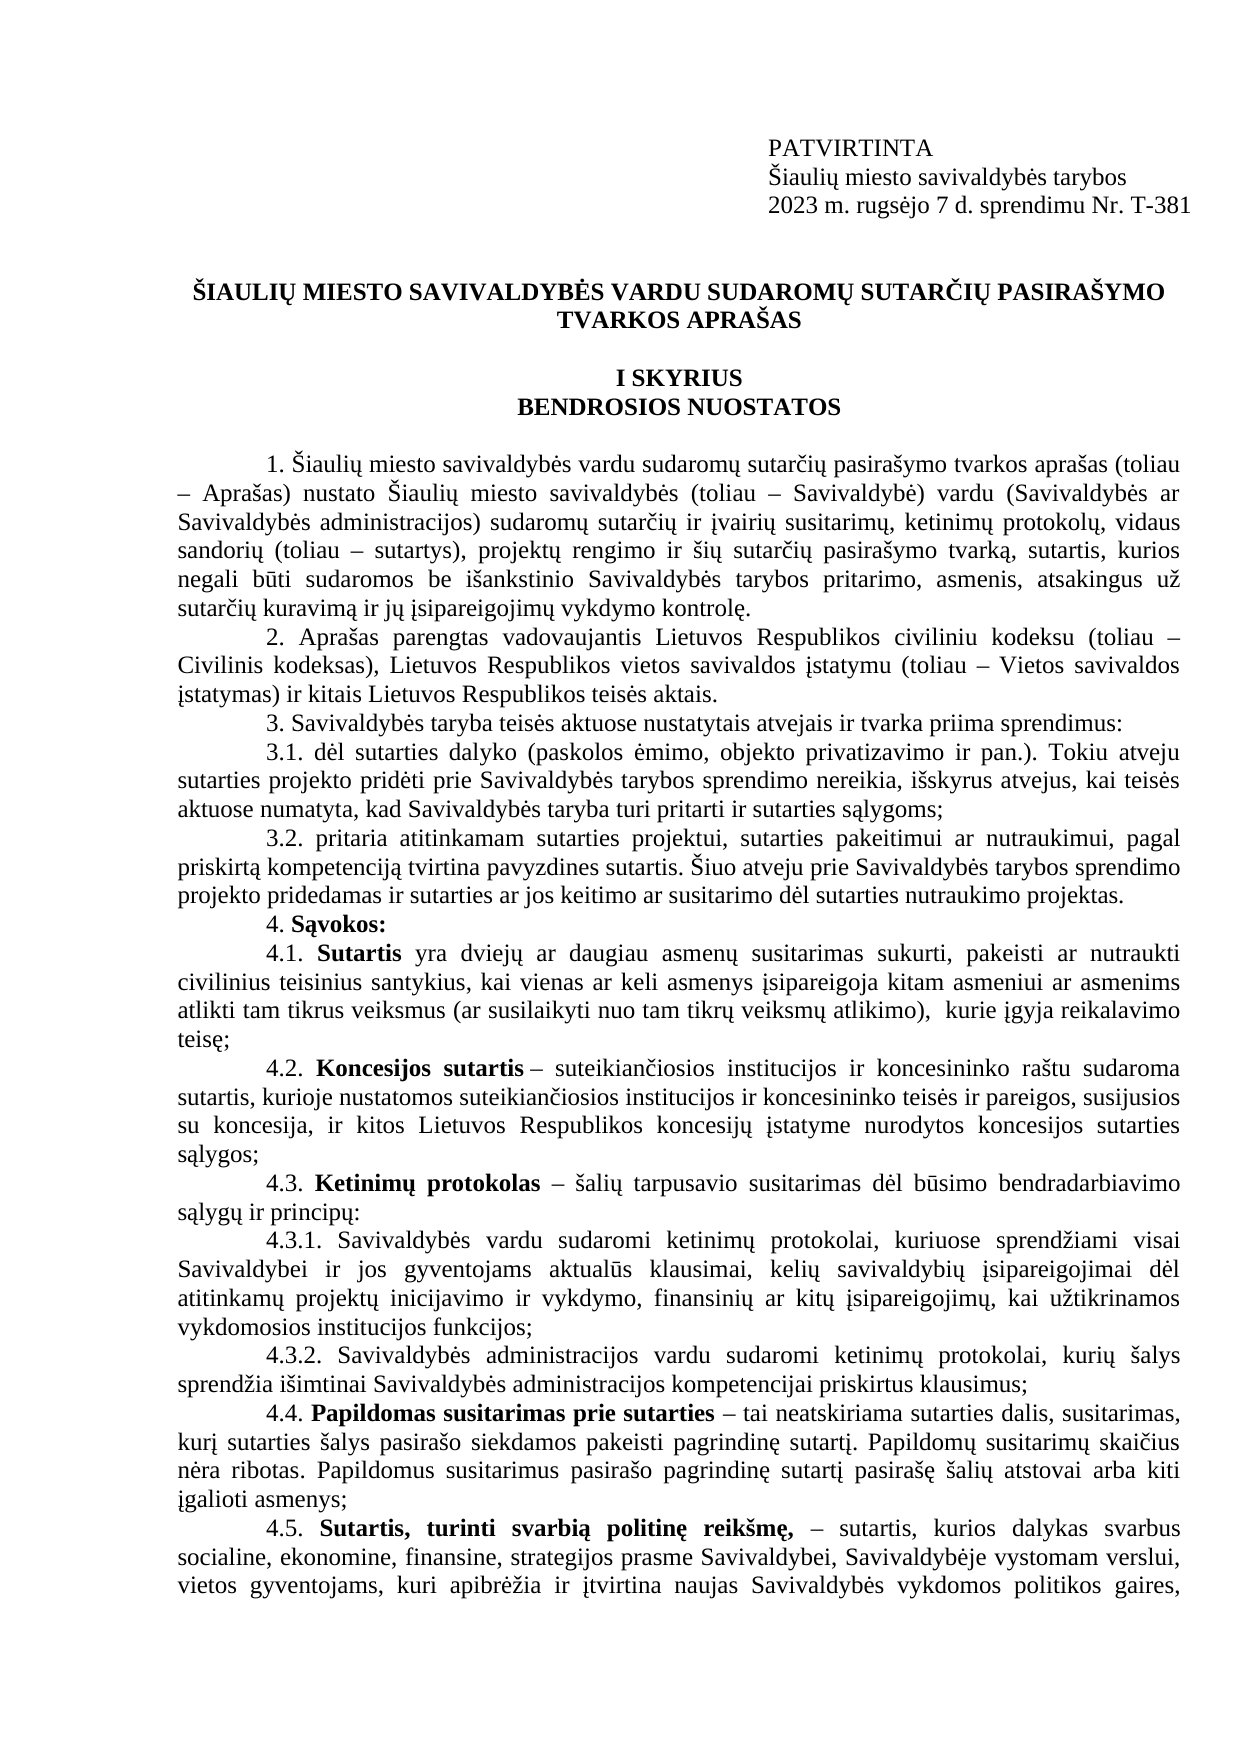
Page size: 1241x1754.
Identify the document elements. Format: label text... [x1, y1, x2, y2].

text 4.5. Sutartis, turinti svarbią politinę reikšmę, – sutartis, kurios dalykas svarbus socialine, ekonomine, finansine, strategijos prasme Savivaldybei, Savivaldybėje vystomam verslui, vietos gyventojams, kuri apibrėžia ir įtvirtina naujas Savivaldybės vykdomos politikos gaires, [177, 1513, 1181, 1599]
text 4.2. Koncesijos sutartis – suteikiančiosios institucijos ir koncesininko raštu sudaroma sutartis, kurioje nustatomos suteikiančiosios institucijos ir koncesininko teisės ir pareigos, susijusios su koncesija, ir kitos Lietuvos Respublikos koncesijų įstatyme nurodytos koncesijos sutarties sąlygos; [177, 1053, 1181, 1168]
text 4.3.2. Savivaldybės administracijos vardu sudaromi ketinimų protokolai, kurių šalys sprendžia išimtinai Savivaldybės administracijos kompetencijai priskirtus klausimus; [177, 1340, 1181, 1398]
text 3. Savivaldybės taryba teisės aktuose nustatytais atvejais ir tvarka priima sprendimus: [177, 708, 1181, 737]
text Šiaulių miesto savivaldybės tarybos [768, 162, 1240, 190]
text 2023 m. rugsėjo 7 d. sprendimu Nr. T-381 [768, 190, 1240, 219]
text 1. Šiaulių miesto savivaldybės vardu sudaromų sutarčių pasirašymo tvarkos aprašas (toliau – Aprašas) nustato Šiaulių miesto savivaldybės (toliau – Savivaldybė) vardu (Savivaldybės ar Savivaldybės administracijos) sudaromų sutarčių ir įvairių susitarimų, ketinimų protokolų, vidaus sandorių (toliau – sutartys), projektų rengimo ir šių sutarčių pasirašymo tvarką, sutartis, kurios negali būti sudaromos be išankstinio Savivaldybės tarybos pritarimo, asmenis, atsakingus už sutarčių kuravimą ir jų įsipareigojimų vykdymo kontrolę. [177, 449, 1181, 622]
text PATVIRTINTA [768, 133, 1240, 162]
text 4.3.1. Savivaldybės vardu sudaromi ketinimų protokolai, kuriuose sprendžiami visai Savivaldybei ir jos gyventojams aktualūs klausimai, kelių savivaldybių įsipareigojimai dėl atitinkamų projektų inicijavimo ir vykdymo, finansinių ar kitų įsipareigojimų, kai užtikrinamos vykdomosios institucijos funkcijos; [177, 1225, 1181, 1340]
text I SKYRIUS [177, 363, 1181, 392]
text 3.1. dėl sutarties dalyko (paskolos ėmimo, objekto privatizavimo ir pan.). Tokiu atveju sutarties projekto pridėti prie Savivaldybės tarybos sprendimo nereikia, išskyrus atvejus, kai teisės aktuose numatyta, kad Savivaldybės taryba turi pritarti ir sutarties sąlygoms; [177, 737, 1181, 823]
text 4.4. Papildomas susitarimas prie sutarties – tai neatskiriama sutarties dalis, susitarimas, kurį sutarties šalys pasirašo siekdamos pakeisti pagrindinę sutartį. Papildomų susitarimų skaičius nėra ribotas. Papildomus susitarimus pasirašo pagrindinę sutartį pasirašę šalių atstovai arba kiti įgalioti asmenys; [177, 1398, 1181, 1513]
text 4.1. Sutartis yra dviejų ar daugiau asmenų susitarimas sukurti, pakeisti ar nutraukti civilinius teisinius santykius, kai vienas ar keli asmenys įsipareigoja kitam asmeniui ar asmenims atlikti tam tikrus veiksmus (ar susilaikyti nuo tam tikrų veiksmų atlikimo), kurie įgyja reikalavimo teisę; [177, 938, 1181, 1053]
text 2. Aprašas parengtas vadovaujantis Lietuvos Respublikos civiliniu kodeksu (toliau – Civilinis kodeksas), Lietuvos Respublikos vietos savivaldos įstatymu (toliau – Vietos savivaldos įstatymas) ir kitais Lietuvos Respublikos teisės aktais. [177, 622, 1181, 708]
text 4. Sąvokos: [177, 909, 1181, 938]
text ŠIAULIŲ MIESTO SAVIVALDYBĖS VARDU SUDAROMŲ SUTARČIŲ PASIRAŠYMO TVARKOS APRAŠAS [177, 277, 1181, 334]
text 4.3. Ketinimų protokolas – šalių tarpusavio susitarimas dėl būsimo bendradarbiavimo sąlygų ir principų: [177, 1168, 1181, 1225]
text 3.2. pritaria atitinkamam sutarties projektui, sutarties pakeitimui ar nutraukimui, pagal priskirtą kompetenciją tvirtina pavyzdines sutartis. Šiuo atveju prie Savivaldybės tarybos sprendimo projekto pridedamas ir sutarties ar jos keitimo ar susitarimo dėl sutarties nutraukimo projektas. [177, 823, 1181, 909]
text BENDROSIOS NUOSTATOS [177, 392, 1181, 420]
